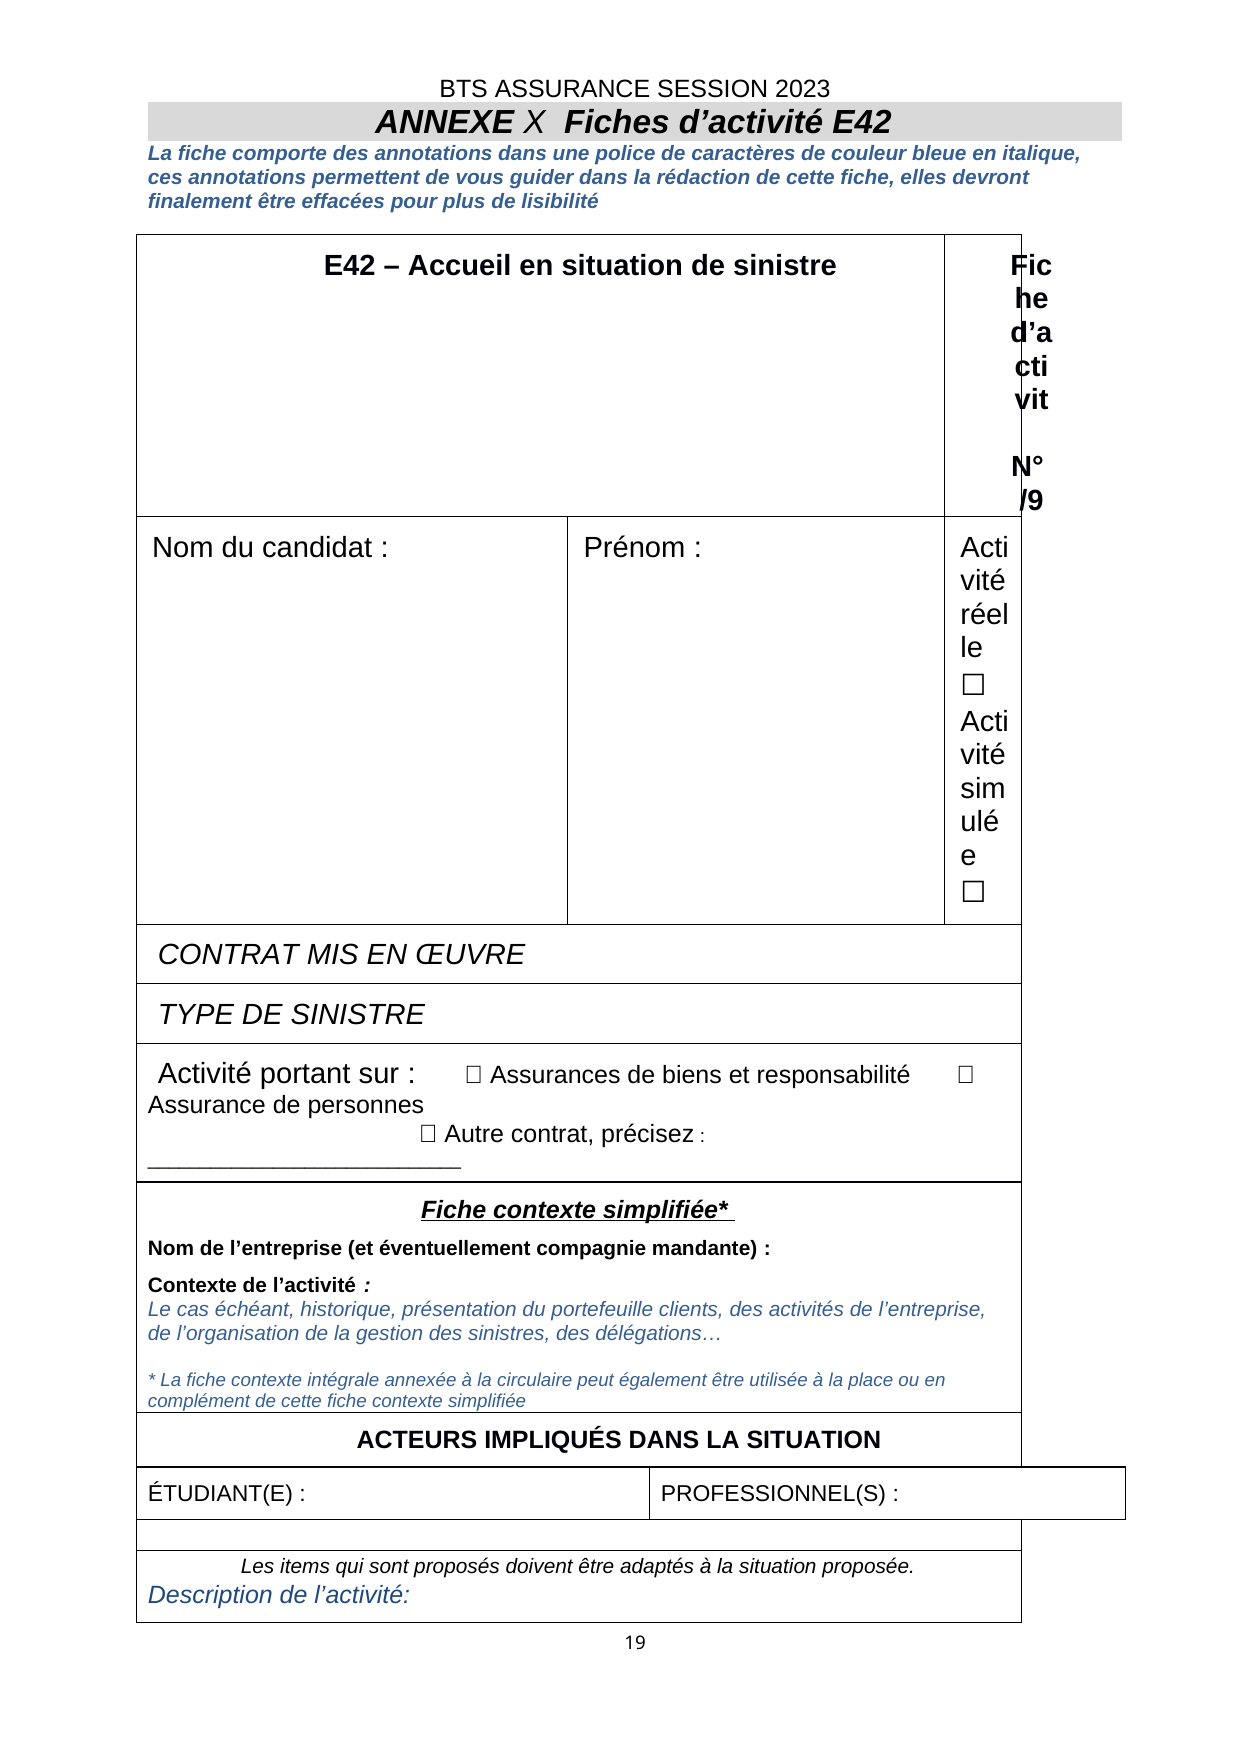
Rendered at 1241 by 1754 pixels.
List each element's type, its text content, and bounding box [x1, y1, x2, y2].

table_cell Activité réelle ☐ Activité simulée ☐ [945, 517, 1021, 923]
table_cell Activité portant sur :  Assurances de biens et responsabilité  Assurance de personnes  Autre contrat, précisez : ______________________________ [137, 1044, 1021, 1181]
table_cell ACTEURS IMPLIQUÉS DANS LA SITUATION [137, 1413, 1021, 1466]
table_header E42 – Accueil en situation de sinistre [137, 235, 944, 516]
table_cell PROFESSIONNEL(S) : [650, 1468, 1125, 1519]
table_cell Les items qui sont proposés doivent être adaptés à la situation proposée. Description de l’activité: [137, 1551, 1021, 1622]
table_cell Fiche contexte simplifiée* Nom de l’entreprise (et éventuellement compagnie mandante) : Contexte de l’activité : Le cas échéant, historique, présentation du portefeuille clients, des activités de l’entreprise, de l’organisation de la gestion des sinistres, des délégations… * La fiche contexte intégrale annexée à la circulaire peut également être utilisée à la place ou en complément de cette fiche contexte simplifiée [137, 1183, 1021, 1412]
table_cell CONTRAT MIS EN ŒUVRE [137, 925, 1021, 983]
table_cell Prénom : [568, 517, 944, 923]
table_cell Nom du candidat : [137, 517, 567, 923]
subtitle ANNEXE X Fiches d’activité E42 [148, 102, 1122, 141]
text La fiche comporte des annotations dans une police de caractères de couleur bleue en italique, ces annotations permettent de vous guider dans la rédaction de cette fiche, elles devront finalement être effacées pour plus de lisibilité [148, 141, 1122, 213]
table_cell ÉTUDIANT(E) : [137, 1468, 649, 1519]
table_header Fiche d’activité N° /9 [945, 235, 1021, 516]
table_cell [137, 1520, 1021, 1549]
table_cell TYPE DE SINISTRE [137, 984, 1021, 1043]
